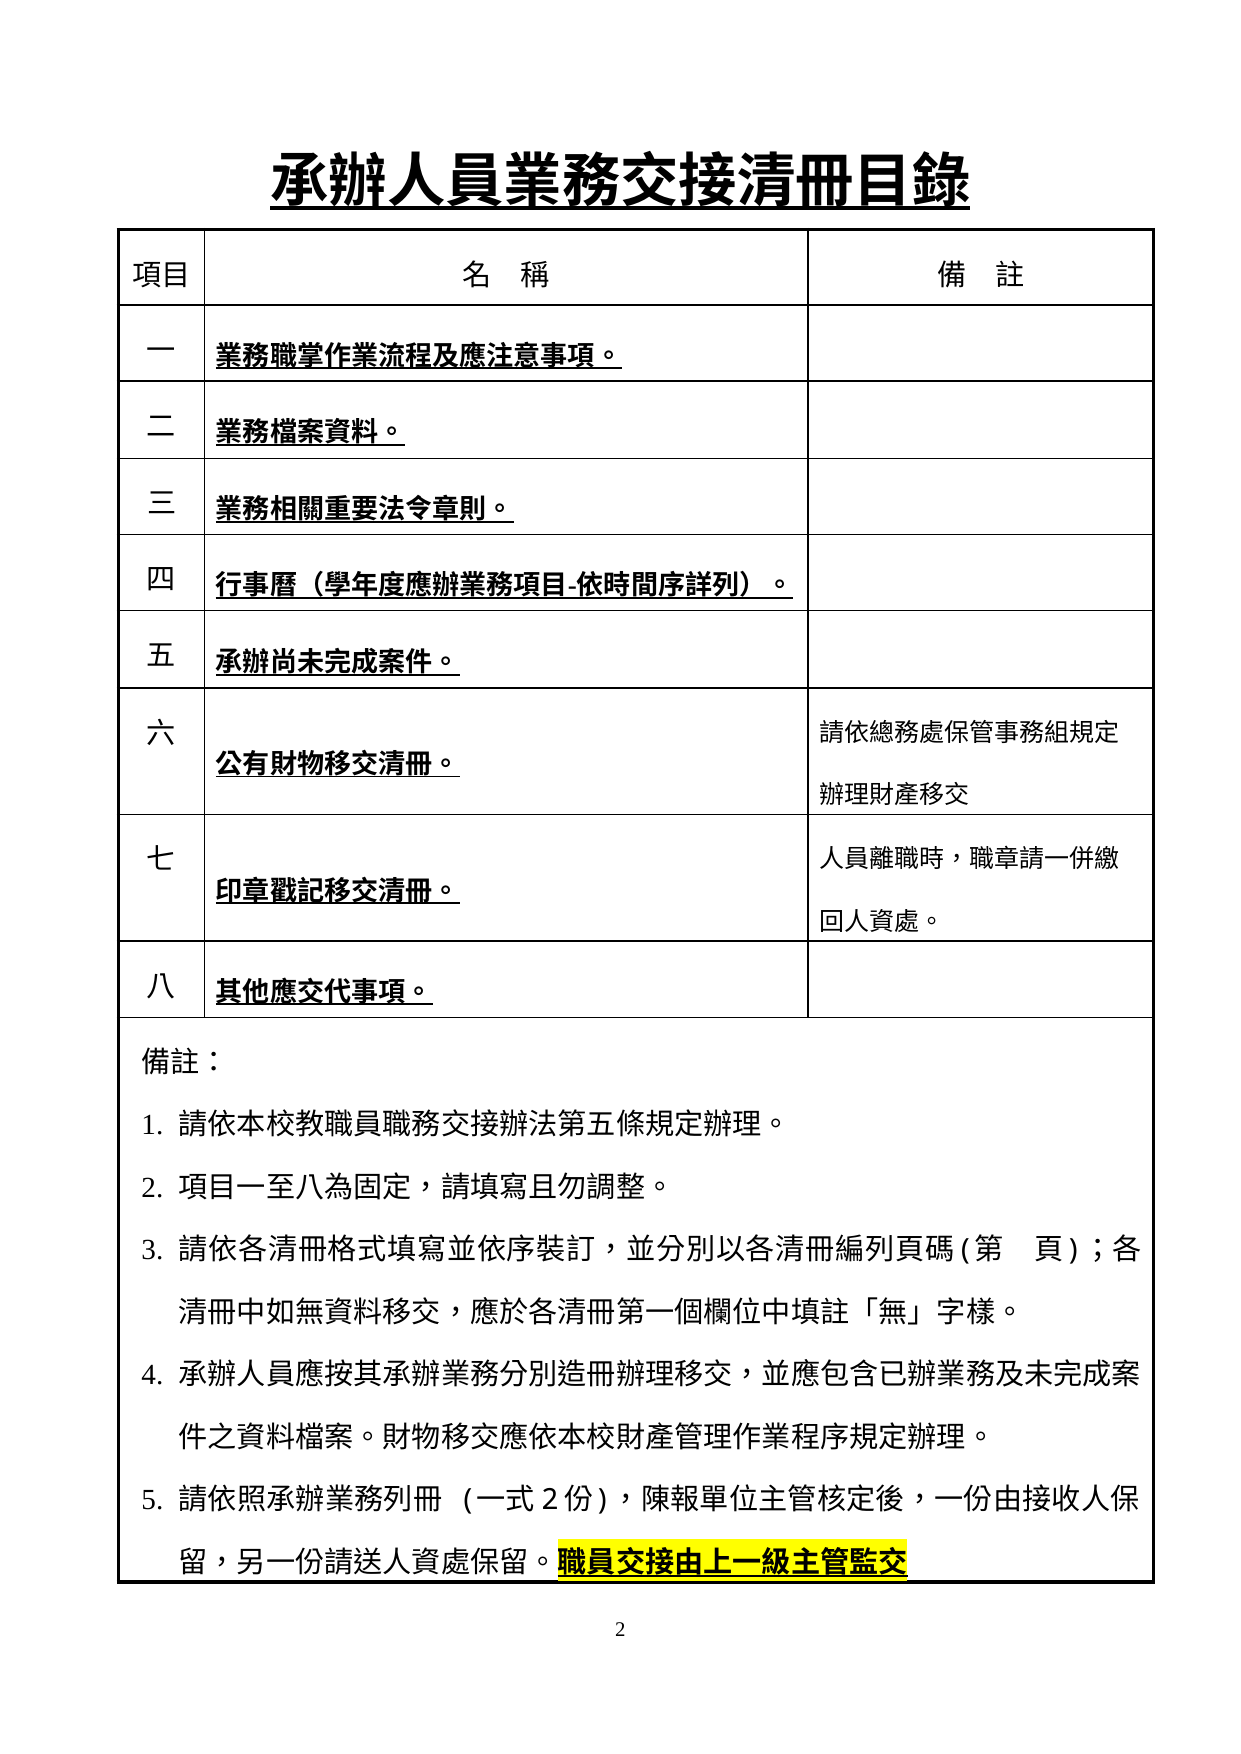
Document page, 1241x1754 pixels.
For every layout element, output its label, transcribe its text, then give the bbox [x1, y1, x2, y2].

table_cell 四 [120, 535, 204, 610]
table_cell [809, 611, 1152, 687]
table_cell 人員離職時，職章請一併繳回人資處。 [809, 815, 1152, 940]
table_cell 二 [120, 382, 204, 457]
table_cell [809, 535, 1152, 610]
table_cell 其他應交代事項。 [205, 942, 807, 1016]
table_cell 印章戳記移交清冊。 [205, 815, 807, 940]
table_cell 業務相關重要法令章則。 [205, 459, 807, 534]
table_header 項目 [120, 231, 204, 304]
table_cell 業務檔案資料。 [205, 382, 807, 457]
table_cell 一 [120, 306, 204, 380]
table_cell 行事曆（學年度應辦業務項目-依時間序詳列）。 [205, 535, 807, 610]
table_cell [809, 459, 1152, 534]
table_cell 三 [120, 459, 204, 534]
table_cell 六 [120, 689, 204, 814]
table_cell 備註： 請依本校教職員職務交接辦法第五條規定辦理。 項目一至八為固定，請填寫且勿調整。 請依各清冊格式填寫並依序裝訂，並分別以各清冊編列頁碼(第 頁)；各清冊中如無資料移交，應於各清冊第一個欄位中填註「無」字樣。 承辦人員應按其承辦業務分別造冊辦理移交，並應包含已辦業務及未完成案件之資料檔案。財物移交應依本校財產管理作業程序規定辦理。 請依照承辦業務列冊 (一式2份)，陳報單位主管核定後，一份由接收人保留，另一份請送人資處保留。職員交接由上一級主管監交 異動人員請於交卸之日起七日內交接完畢；離職人員請於離職前交接完畢。 [120, 1018, 1152, 1580]
table_cell 八 [120, 942, 204, 1016]
text 承辦人員業務交接清冊目錄 [118, 103, 1122, 228]
table_cell [809, 382, 1152, 457]
table_cell 公有財物移交清冊。 [205, 689, 807, 814]
table_cell [809, 942, 1152, 1016]
table_cell 七 [120, 815, 204, 940]
table_cell [809, 306, 1152, 380]
table_cell 請依總務處保管事務組規定辦理財產移交 [809, 689, 1152, 814]
table_header 名 稱 [205, 231, 807, 304]
table_cell 承辦尚未完成案件。 [205, 611, 807, 687]
table_cell 五 [120, 611, 204, 687]
table_header 備 註 [809, 231, 1152, 304]
table_cell 業務職掌作業流程及應注意事項。 [205, 306, 807, 380]
